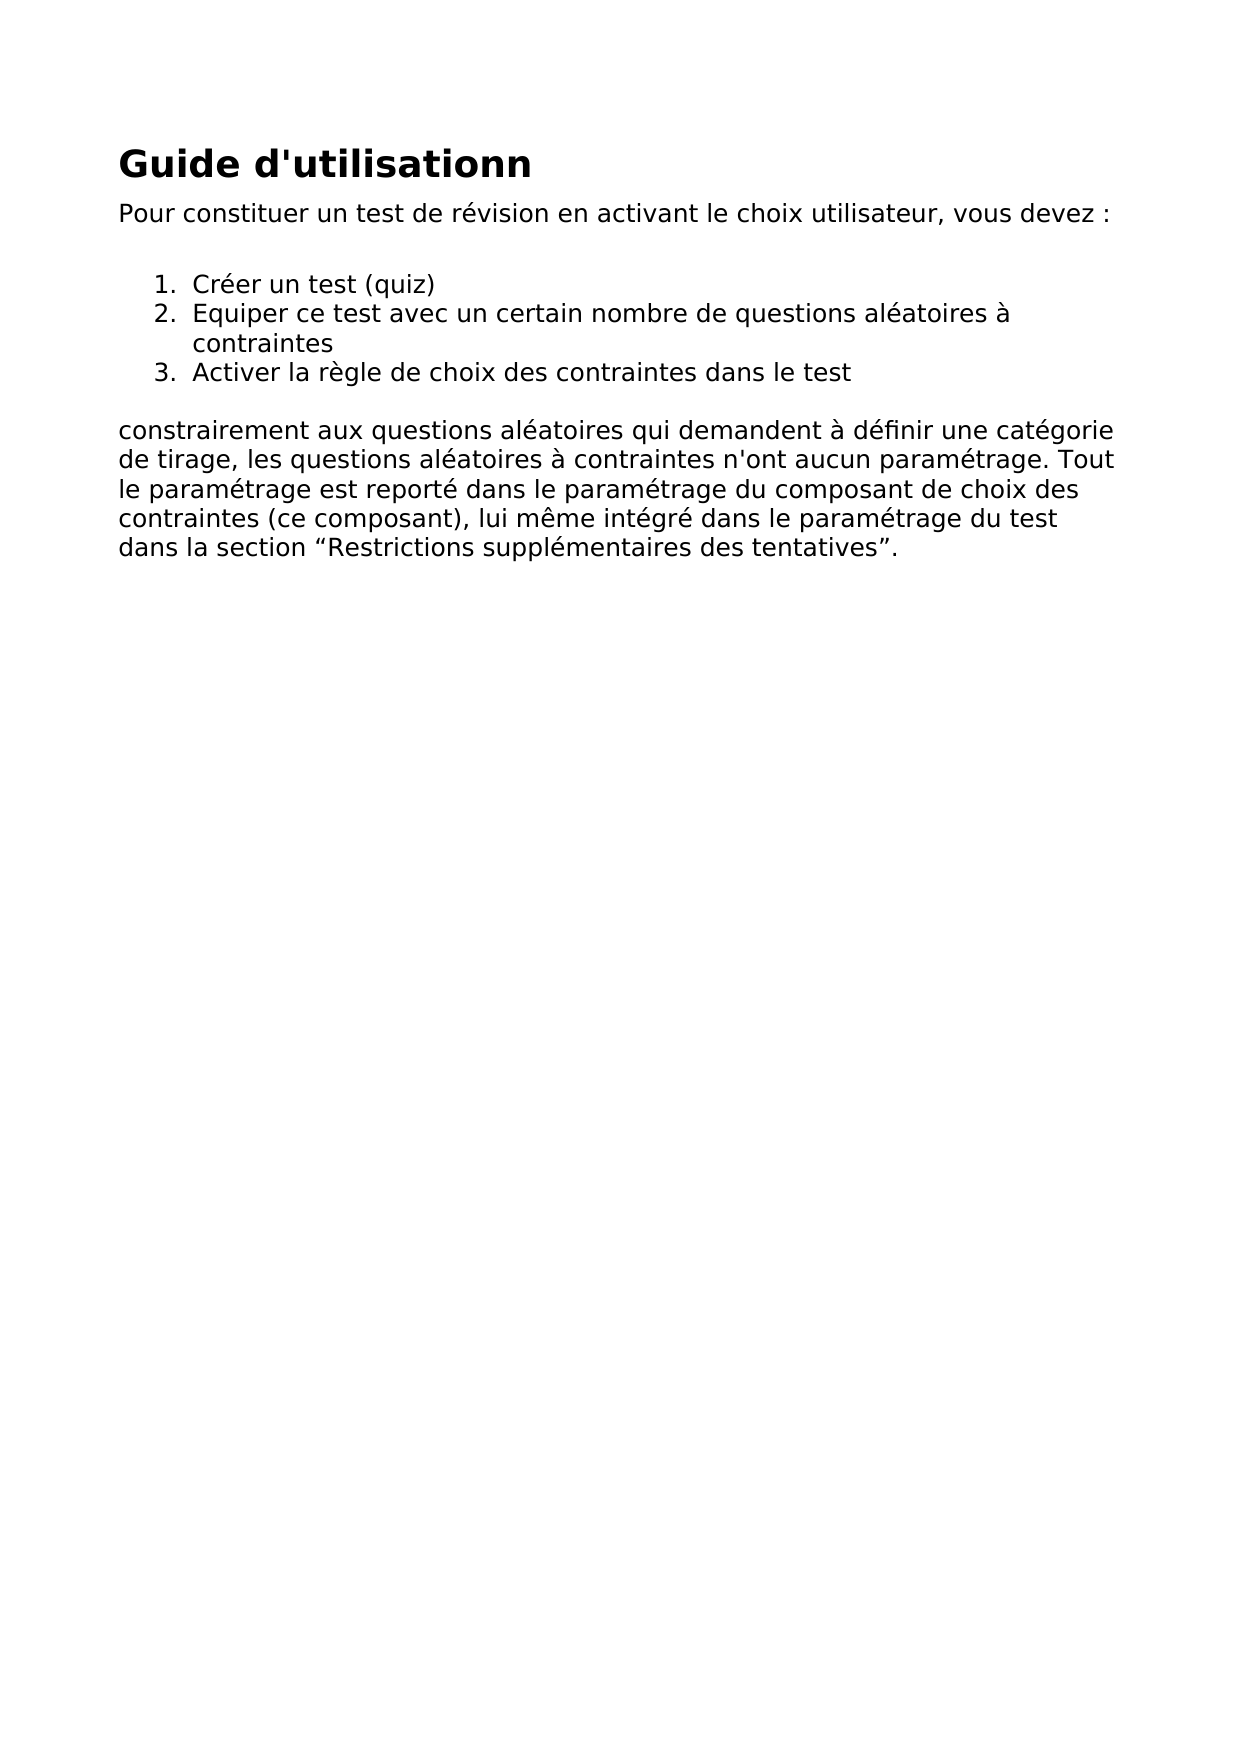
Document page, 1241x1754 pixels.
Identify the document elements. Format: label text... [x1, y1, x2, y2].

list Créer un test (quiz) [177, 270, 1122, 299]
text Pour constituer un test de révision en activant le choix utilisateur, vous devez : [118, 199, 1122, 228]
subtitle Guide d'utilisationn [118, 143, 1122, 187]
list Activer la règle de choix des contraintes dans le test [177, 358, 1122, 387]
list Equiper ce test avec un certain nombre de questions aléatoires à contraintes [177, 299, 1122, 358]
text constrairement aux questions aléatoires qui demandent à définir une catégorie de tirage, les questions aléatoires à contraintes n'ont aucun paramétrage. Tout le paramétrage est reporté dans le paramétrage du composant de choix des contraintes (ce composant), lui même intégré dans le paramétrage du test dans la section “Restrictions supplémentaires des tentatives”. [118, 417, 1122, 562]
